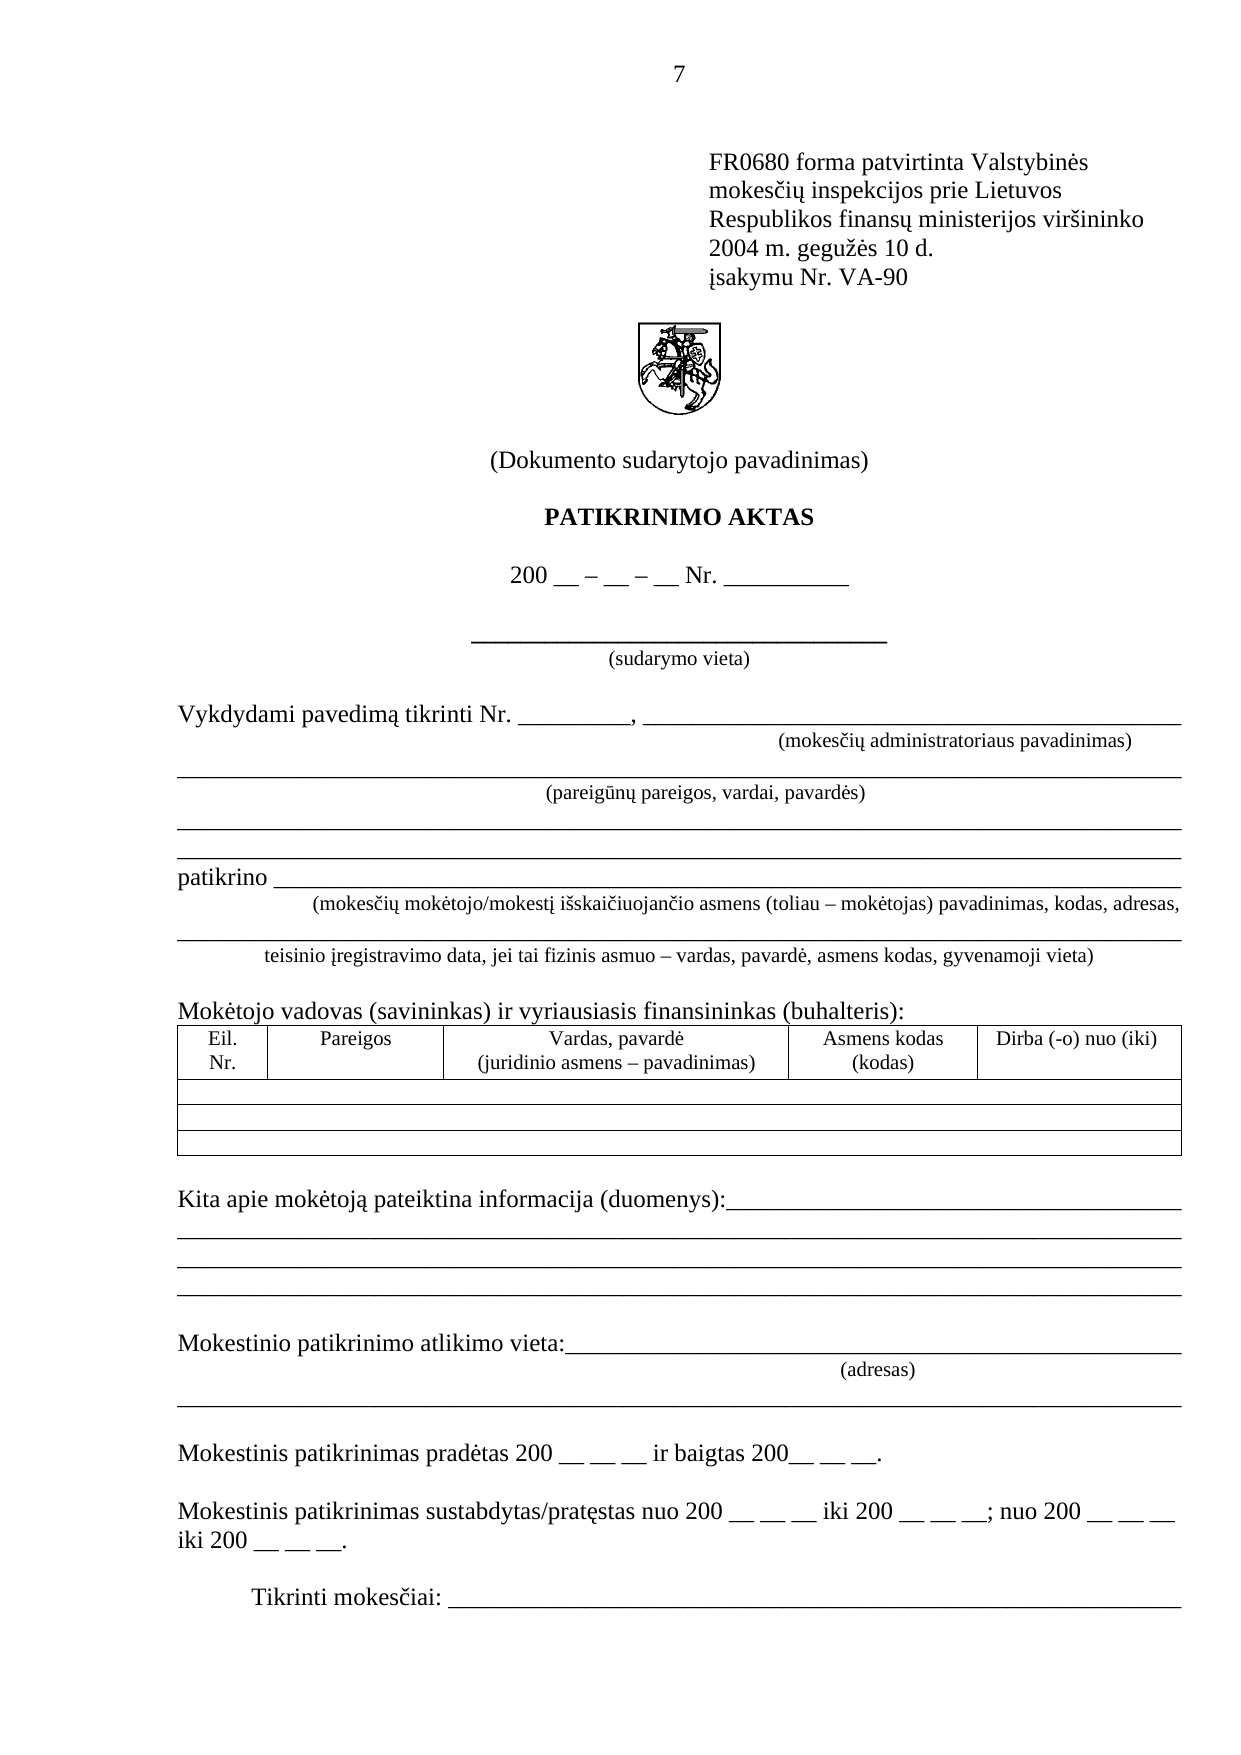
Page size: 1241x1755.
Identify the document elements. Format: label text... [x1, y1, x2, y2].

text teisinio įregistravimo data, jei tai fizinis asmuo – vardas, pavardė, asmens kodas, gyvenamoji vieta) [177, 943, 1181, 967]
text (pareigūnų pareigos, vardai, pavardės) [177, 780, 1181, 804]
text Tikrinti mokesčiai: [177, 1582, 1181, 1611]
text (sudarymo vieta) [177, 646, 1181, 670]
table_header Eil. Nr. [178, 1026, 267, 1079]
text _ [177, 833, 1181, 858]
table_header Vardas, pavardė (juridinio asmens – pavadinimas) [444, 1026, 788, 1079]
text Mokestinio patikrinimo atlikimo vieta: [177, 1328, 1181, 1357]
table_header Asmens kodas (kodas) [789, 1026, 977, 1079]
text Mokestinis patikrinimas sustabdytas/pratęstas nuo 200 __ __ __ iki 200 __ __ __; nuo 200 __ __ __ iki 200 __ __ __. [177, 1496, 1181, 1553]
text PATIKRINIMO AKTAS [177, 502, 1181, 531]
text (Dokumento sudarytojo pavadinimas) [177, 445, 1181, 473]
table_header Dirba (-o) nuo (iki) [978, 1026, 1181, 1079]
text Mokestinis patikrinimas pradėtas 200 __ __ __ ir baigtas 200__ __ __. [177, 1438, 1181, 1467]
text Respublikos finansų ministerijos viršininko [177, 204, 1181, 233]
table_cell [178, 1131, 1181, 1154]
table_cell [178, 1080, 1181, 1104]
text 2004 m. gegužės 10 d. [177, 233, 1181, 262]
table_cell [178, 1105, 1181, 1129]
text mokesčių inspekcijos prie Lietuvos [177, 176, 1181, 204]
text (adresas) [177, 1357, 1181, 1381]
text įsakymu Nr. VA-90 [177, 262, 1181, 291]
text FR0680 forma patvirtinta Valstybinės [177, 147, 1181, 176]
text Kita apie mokėtoją pateiktina informacija (duomenys): [177, 1184, 1181, 1213]
table_header Pareigos [268, 1026, 443, 1079]
text (mokesčių mokėtojo/mokestį išskaičiuojančio asmens (toliau – mokėtojas) pavadinimas, kodas, adresas, [177, 891, 1181, 915]
text (mokesčių administratoriaus pavadinimas) [177, 727, 1181, 752]
text 200 __ – __ – __ Nr. __________ [177, 560, 1181, 588]
text patikrino [177, 862, 1181, 891]
text Mokėtojo vadovas (savininkas) ir vyriausiasis finansininkas (buhalteris): [177, 996, 1181, 1025]
text Vykdydami pavedimą tikrinti Nr. _________, [177, 699, 1181, 727]
